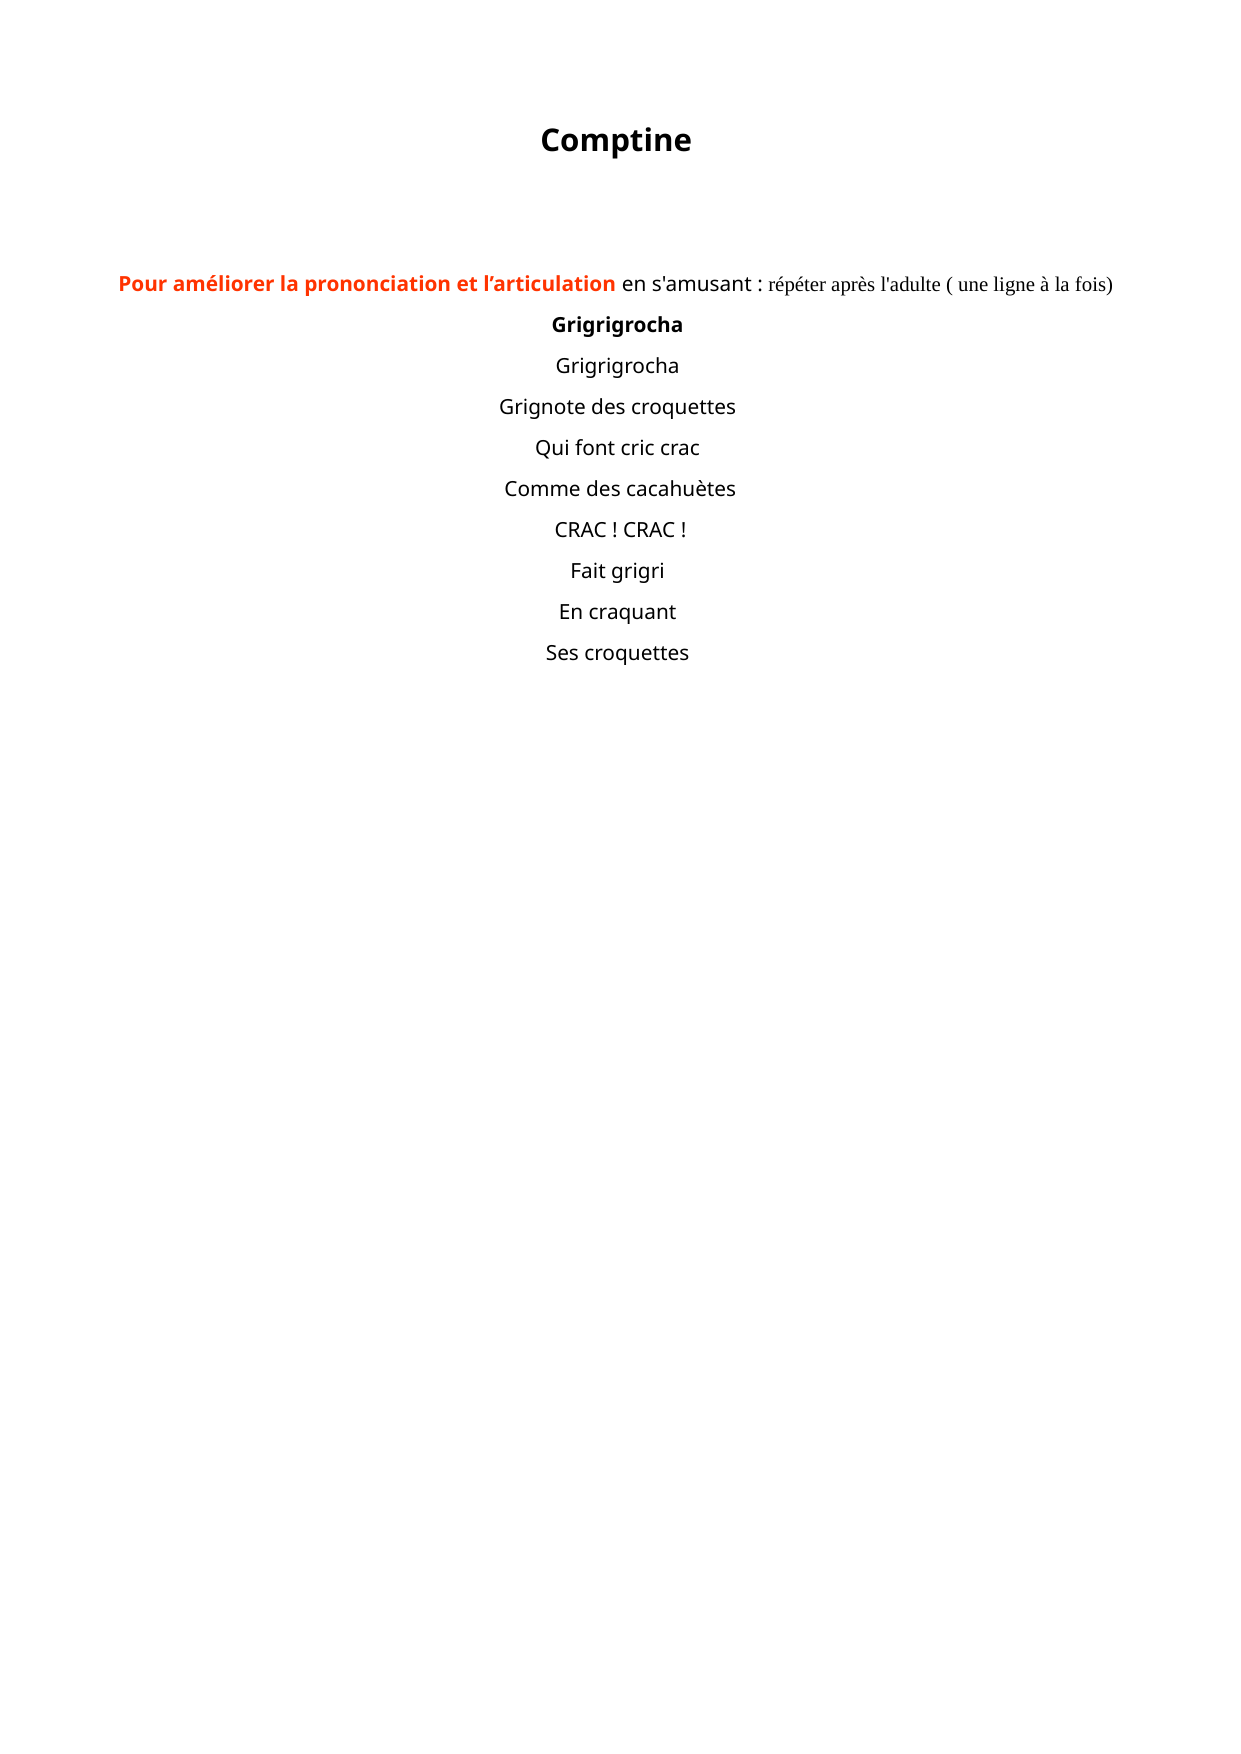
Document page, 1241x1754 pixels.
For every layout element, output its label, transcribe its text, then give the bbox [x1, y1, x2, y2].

text Pour améliorer la prononciation et l’articulation en s'amusant : répéter après l'adulte ( une ligne à la fois) [118, 269, 1122, 298]
text En craquant [118, 597, 1122, 625]
text Comme des cacahuètes [118, 474, 1122, 502]
text CRAC ! CRAC ! [118, 515, 1122, 543]
text Fait grigri [118, 556, 1122, 584]
text Ses croquettes [118, 638, 1122, 666]
text Qui font cric crac [118, 433, 1122, 461]
text Comptine [118, 118, 1122, 161]
text Grigrigrocha [118, 351, 1122, 379]
text Grigrigrocha [118, 310, 1122, 339]
text Grignote des croquettes [118, 392, 1122, 421]
